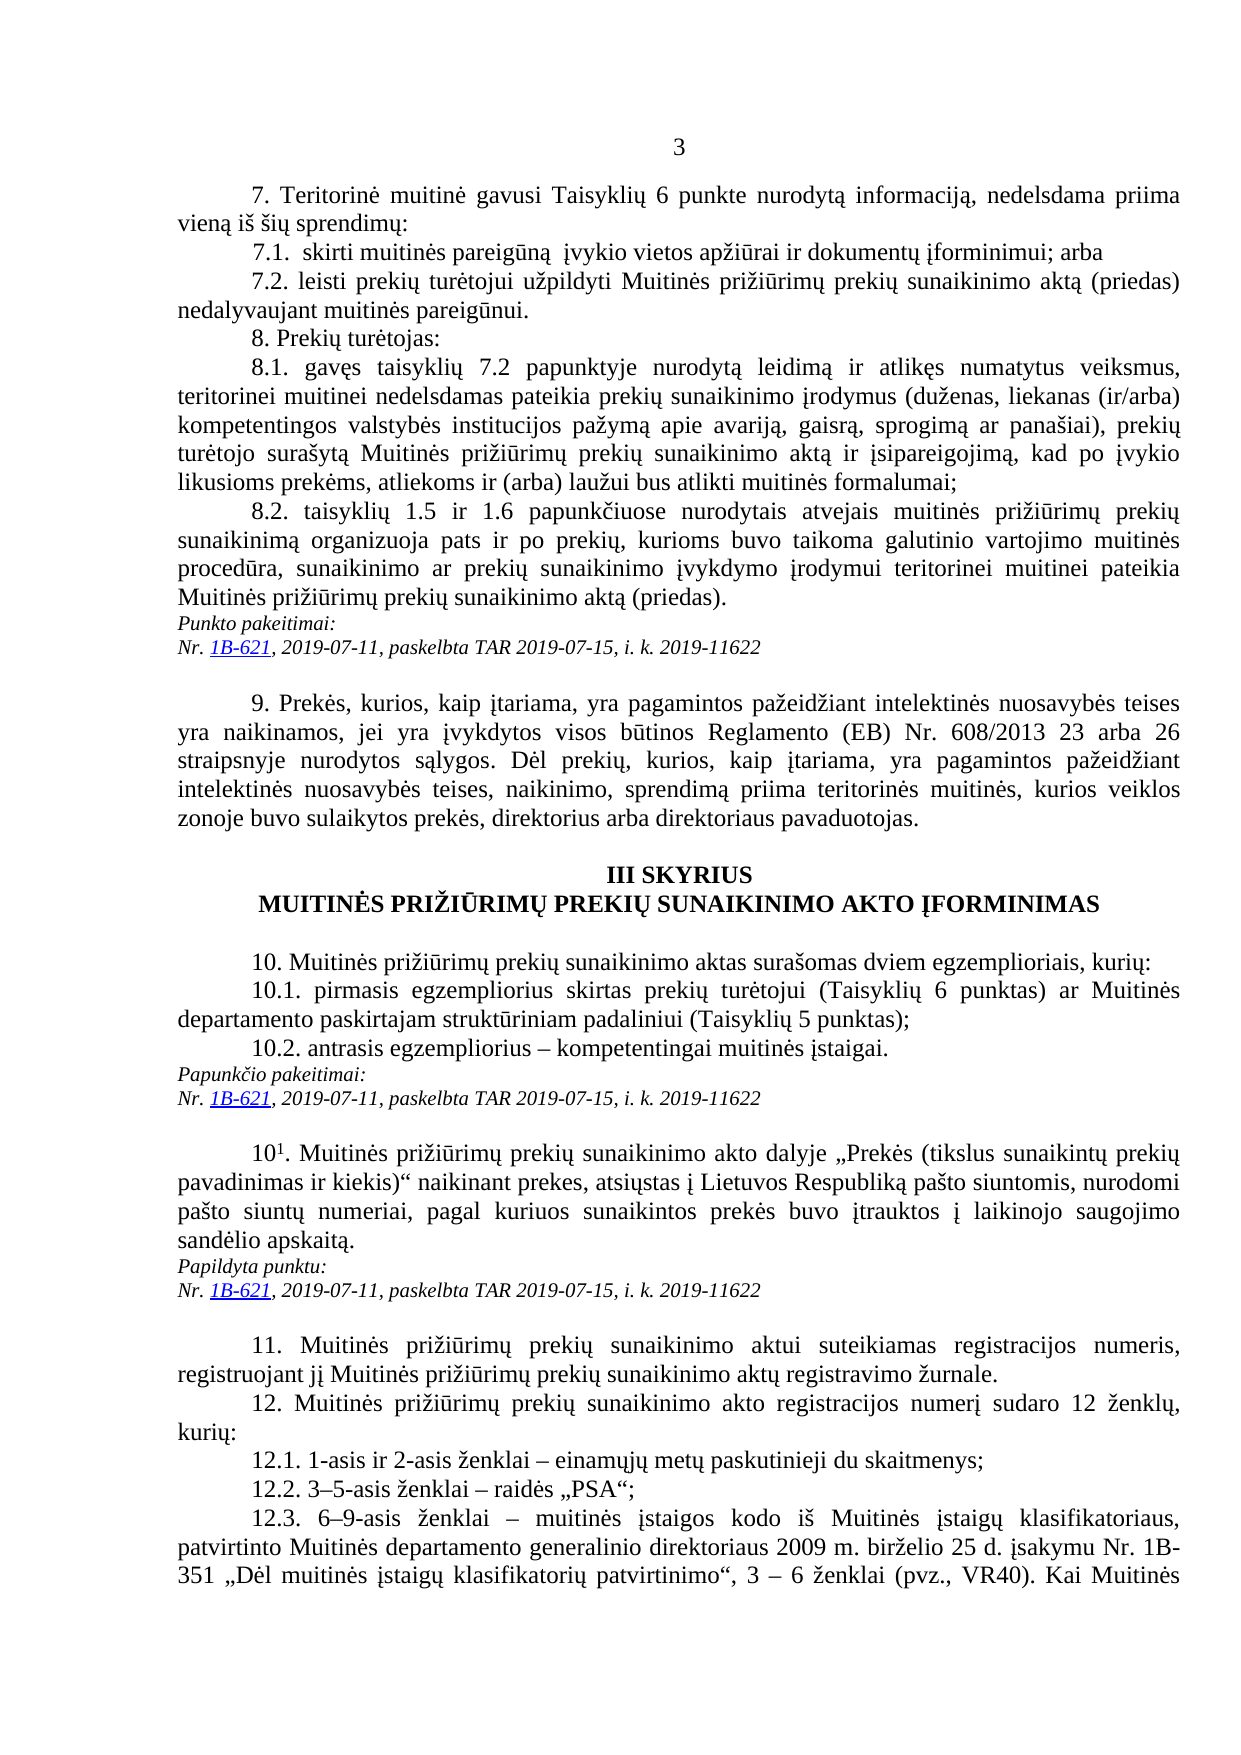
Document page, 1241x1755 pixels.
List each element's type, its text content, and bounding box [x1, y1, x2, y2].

text 7. Teritorinė muitinė gavusi Taisyklių 6 punkte nurodytą informaciją, nedelsdama priima vieną iš šių sprendimų: [177, 180, 1181, 237]
text Nr. 1B-621, 2019-07-11, paskelbta TAR 2019-07-15, i. k. 2019-11622 [177, 1086, 1181, 1110]
text Nr. 1B-621, 2019-07-11, paskelbta TAR 2019-07-15, i. k. 2019-11622 [177, 635, 1181, 659]
text 12.3. 6–9-asis ženklai – muitinės įstaigos kodo iš Muitinės įstaigų klasifikatoriaus, patvirtinto Muitinės departamento generalinio direktoriaus 2009 m. birželio 25 d. įsakymu Nr. 1B-351 „Dėl muitinės įstaigų klasifikatorių patvirtinimo“, 3 – 6 ženklai (pvz., VR40). Kai Muitinės [177, 1503, 1181, 1589]
text 12. Muitinės prižiūrimų prekių sunaikinimo akto registracijos numerį sudaro 12 ženklų, kurių: [177, 1388, 1181, 1445]
text 101. Muitinės prižiūrimų prekių sunaikinimo akto dalyje „Prekės (tikslus sunaikintų prekių pavadinimas ir kiekis)“ naikinant prekes, atsiųstas į Lietuvos Respubliką pašto siuntomis, nurodomi pašto siuntų numeriai, pagal kuriuos sunaikintos prekės buvo įtrauktos į laikinojo saugojimo sandėlio apskaitą. [177, 1138, 1181, 1253]
text 10.1. pirmasis egzempliorius skirtas prekių turėtojui (Taisyklių 6 punktas) ar Muitinės departamento paskirtajam struktūriniam padaliniui (Taisyklių 5 punktas); [177, 975, 1181, 1033]
text Nr. 1B-621, 2019-07-11, paskelbta TAR 2019-07-15, i. k. 2019-11622 [177, 1278, 1181, 1302]
text MUITINĖS PRIŽIŪRIMŲ PREKIŲ SUNAIKINIMO AKTO ĮFORMINIMAS [177, 889, 1181, 918]
text 7.2. leisti prekių turėtojui užpildyti Muitinės prižiūrimų prekių sunaikinimo aktą (priedas) nedalyvaujant muitinės pareigūnui. [177, 266, 1181, 323]
text Papunkčio pakeitimai: [177, 1062, 1181, 1086]
text 8. Prekių turėtojas: [177, 323, 1181, 352]
text 11. Muitinės prižiūrimų prekių sunaikinimo aktui suteikiamas registracijos numeris, registruojant jį Muitinės prižiūrimų prekių sunaikinimo aktų registravimo žurnale. [177, 1330, 1181, 1388]
text 10. Muitinės prižiūrimų prekių sunaikinimo aktas surašomas dviem egzemplioriais, kurių: [177, 947, 1181, 975]
text 7.1. skirti muitinės pareigūną įvykio vietos apžiūrai ir dokumentų įforminimui; arba [177, 237, 1181, 266]
text 12.1. 1-asis ir 2-asis ženklai – einamųjų metų paskutinieji du skaitmenys; [177, 1445, 1181, 1474]
text 12.2. 3–5-asis ženklai – raidės „PSA“; [177, 1474, 1181, 1503]
text III SKYRIUS [177, 860, 1181, 889]
text Papildyta punktu: [177, 1253, 1181, 1278]
text 8.2. taisyklių 1.5 ir 1.6 papunkčiuose nurodytais atvejais muitinės prižiūrimų prekių sunaikinimą organizuoja pats ir po prekių, kurioms buvo taikoma galutinio vartojimo muitinės procedūra, sunaikinimo ar prekių sunaikinimo įvykdymo įrodymui teritorinei muitinei pateikia Muitinės prižiūrimų prekių sunaikinimo aktą (priedas). [177, 496, 1181, 611]
text Punkto pakeitimai: [177, 611, 1181, 635]
text 8.1. gavęs taisyklių 7.2 papunktyje nurodytą leidimą ir atlikęs numatytus veiksmus, teritorinei muitinei nedelsdamas pateikia prekių sunaikinimo įrodymus (duženas, liekanas (ir/arba) kompetentingos valstybės institucijos pažymą apie avariją, gaisrą, sprogimą ar panašiai), prekių turėtojo surašytą Muitinės prižiūrimų prekių sunaikinimo aktą ir įsipareigojimą, kad po įvykio likusioms prekėms, atliekoms ir (arba) laužui bus atlikti muitinės formalumai; [177, 352, 1181, 496]
text 9. Prekės, kurios, kaip įtariama, yra pagamintos pažeidžiant intelektinės nuosavybės teises yra naikinamos, jei yra įvykdytos visos būtinos Reglamento (EB) Nr. 608/2013 23 arba 26 straipsnyje nurodytos sąlygos. Dėl prekių, kurios, kaip įtariama, yra pagamintos pažeidžiant intelektinės nuosavybės teises, naikinimo, sprendimą priima teritorinės muitinės, kurios veiklos zonoje buvo sulaikytos prekės, direktorius arba direktoriaus pavaduotojas. [177, 688, 1181, 832]
text 10.2. antrasis egzempliorius – kompetentingai muitinės įstaigai. [177, 1033, 1181, 1062]
